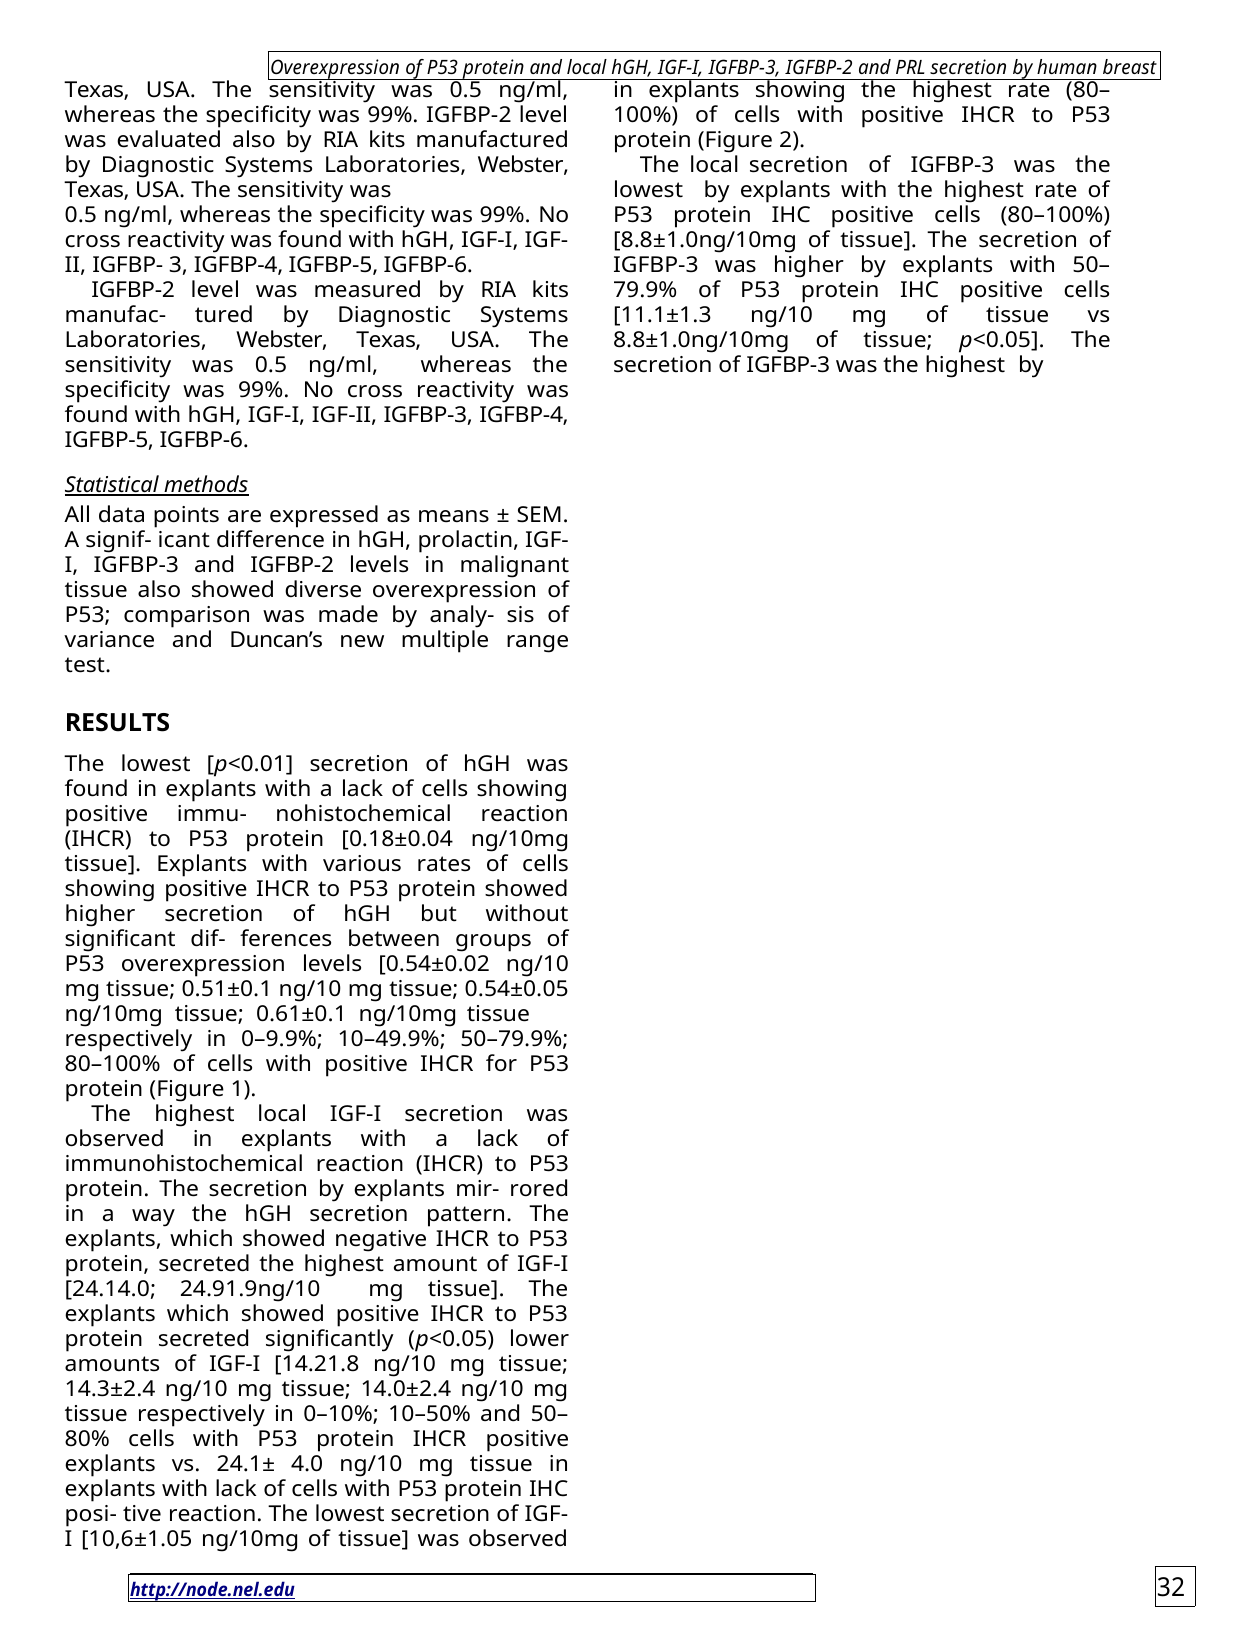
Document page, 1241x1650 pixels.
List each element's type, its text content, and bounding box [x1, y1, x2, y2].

text in explants showing the highest rate (80–100%) of cells with positive IHCR to P53 protein (Figure 2). [613, 77, 1111, 152]
text 0.5 ng/ml, whereas the specificity was 99%. No cross reactivity was found with hGH, IGF-I, IGF-II, IGFBP- 3, IGFBP-4, IGFBP-5, IGFBP-6. [64, 202, 569, 277]
text The local secretion of IGFBP-3 was the lowest by explants with the highest rate of P53 protein IHC positive cells (80–100%) [8.8±1.0ng/10mg of tissue]. The secretion of IGFBP-3 was higher by explants with 50–79.9% of P53 protein IHC positive cells [11.1±1.3 ng/10 mg of tissue vs 8.8±1.0ng/10mg of tissue; p<0.05]. The secretion of IGFBP-3 was the highest by [613, 152, 1111, 377]
text respectively in 0–9.9%; 10–49.9%; 50–79.9%; 80–100% of cells with positive IHCR for P53 protein (Figure 1). [64, 1027, 569, 1102]
text IGFBP-2 level was measured by RIA kits manufac- tured by Diagnostic Systems Laboratories, Webster, Texas, USA. The sensitivity was 0.5 ng/ml, whereas the specificity was 99%. No cross reactivity was found with hGH, IGF-I, IGF-II, IGFBP-3, IGFBP-4, IGFBP-5, IGFBP-6. [64, 277, 569, 452]
text The highest local IGF-I secretion was observed in explants with a lack of immunohistochemical reaction (IHCR) to P53 protein. The secretion by explants mir- rored in a way the hGH secretion pattern. The explants, which showed negative IHCR to P53 protein, secreted the highest amount of IGF-I [24.14.0; 24.91.9ng/10 mg tissue]. The explants which showed positive IHCR to P53 protein secreted significantly (p<0.05) lower amounts of IGF-I [14.21.8 ng/10 mg tissue; 14.3±2.4 ng/10 mg tissue; 14.0±2.4 ng/10 mg tissue respectively in 0–10%; 10–50% and 50–80% cells with P53 protein IHCR positive explants vs. 24.1± 4.0 ng/10 mg tissue in explants with lack of cells with P53 protein IHC posi- tive reaction. The lowest secretion of IGF-I [10,6±1.05 ng/10mg of tissue] was observed [64, 1102, 569, 1552]
subtitle RESULTS [64, 705, 580, 739]
text The lowest [p<0.01] secretion of hGH was found in explants with a lack of cells showing positive immu- nohistochemical reaction (IHCR) to P53 protein [0.18±0.04 ng/10mg tissue]. Explants with various rates of cells showing positive IHCR to P53 protein showed higher secretion of hGH but without significant dif- ferences between groups of P53 overexpression levels [0.54±0.02 ng/10 mg tissue; 0.51±0.1 ng/10 mg tissue; 0.54±0.05 ng/10mg tissue; 0.61±0.1 ng/10mg tissue [64, 752, 569, 1027]
text Texas, USA. The sensitivity was 0.5 ng/ml, whereas the specificity was 99%. IGFBP-2 level was evaluated also by RIA kits manufactured by Diagnostic Systems Laboratories, Webster, Texas, USA. The sensitivity was [64, 77, 569, 202]
text Statistical methods [64, 469, 580, 499]
text All data points are expressed as means ± SEM. A signif- icant difference in hGH, prolactin, IGF-I, IGFBP-3 and IGFBP-2 levels in malignant tissue also showed diverse overexpression of P53; comparison was made by analy- sis of variance and Duncan’s new multiple range test. [64, 502, 569, 677]
